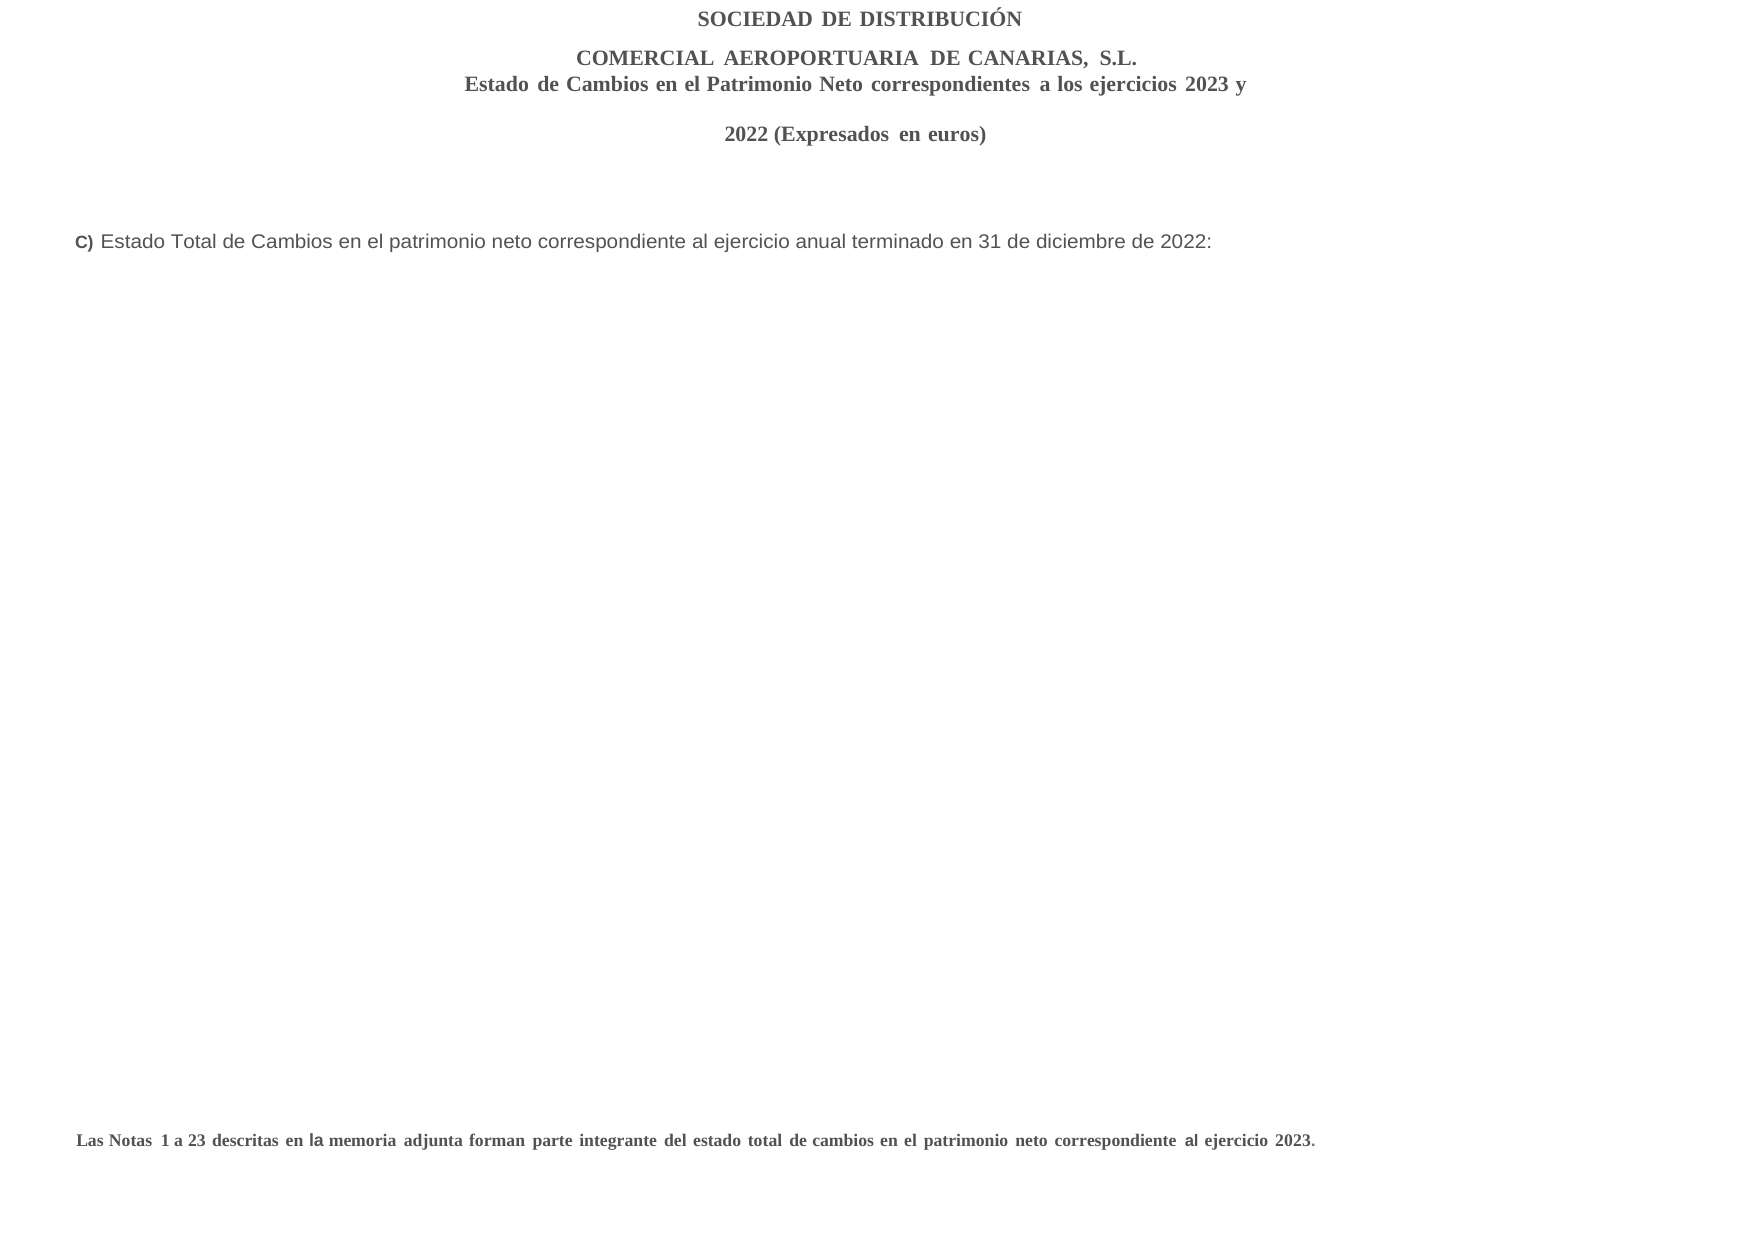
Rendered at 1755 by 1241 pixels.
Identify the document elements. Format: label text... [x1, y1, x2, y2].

subtitle COMERCIAL AEROPORTUARIA DE CANARIAS, S.L. [75, 45, 1637, 70]
subtitle Estado de Cambios en el Patrimonio Neto correspondientes a los ejercicios 2023 y 2022 (Expresados en euros) [454, 71, 1256, 146]
list Estado Total de Cambios en el patrimonio neto correspondiente al ejercicio anual terminado en 31 de diciembre de 2022: [75, 230, 1637, 252]
subtitle SOCIEDAD DE DISTRIBUCIÓN [586, 6, 1637, 32]
